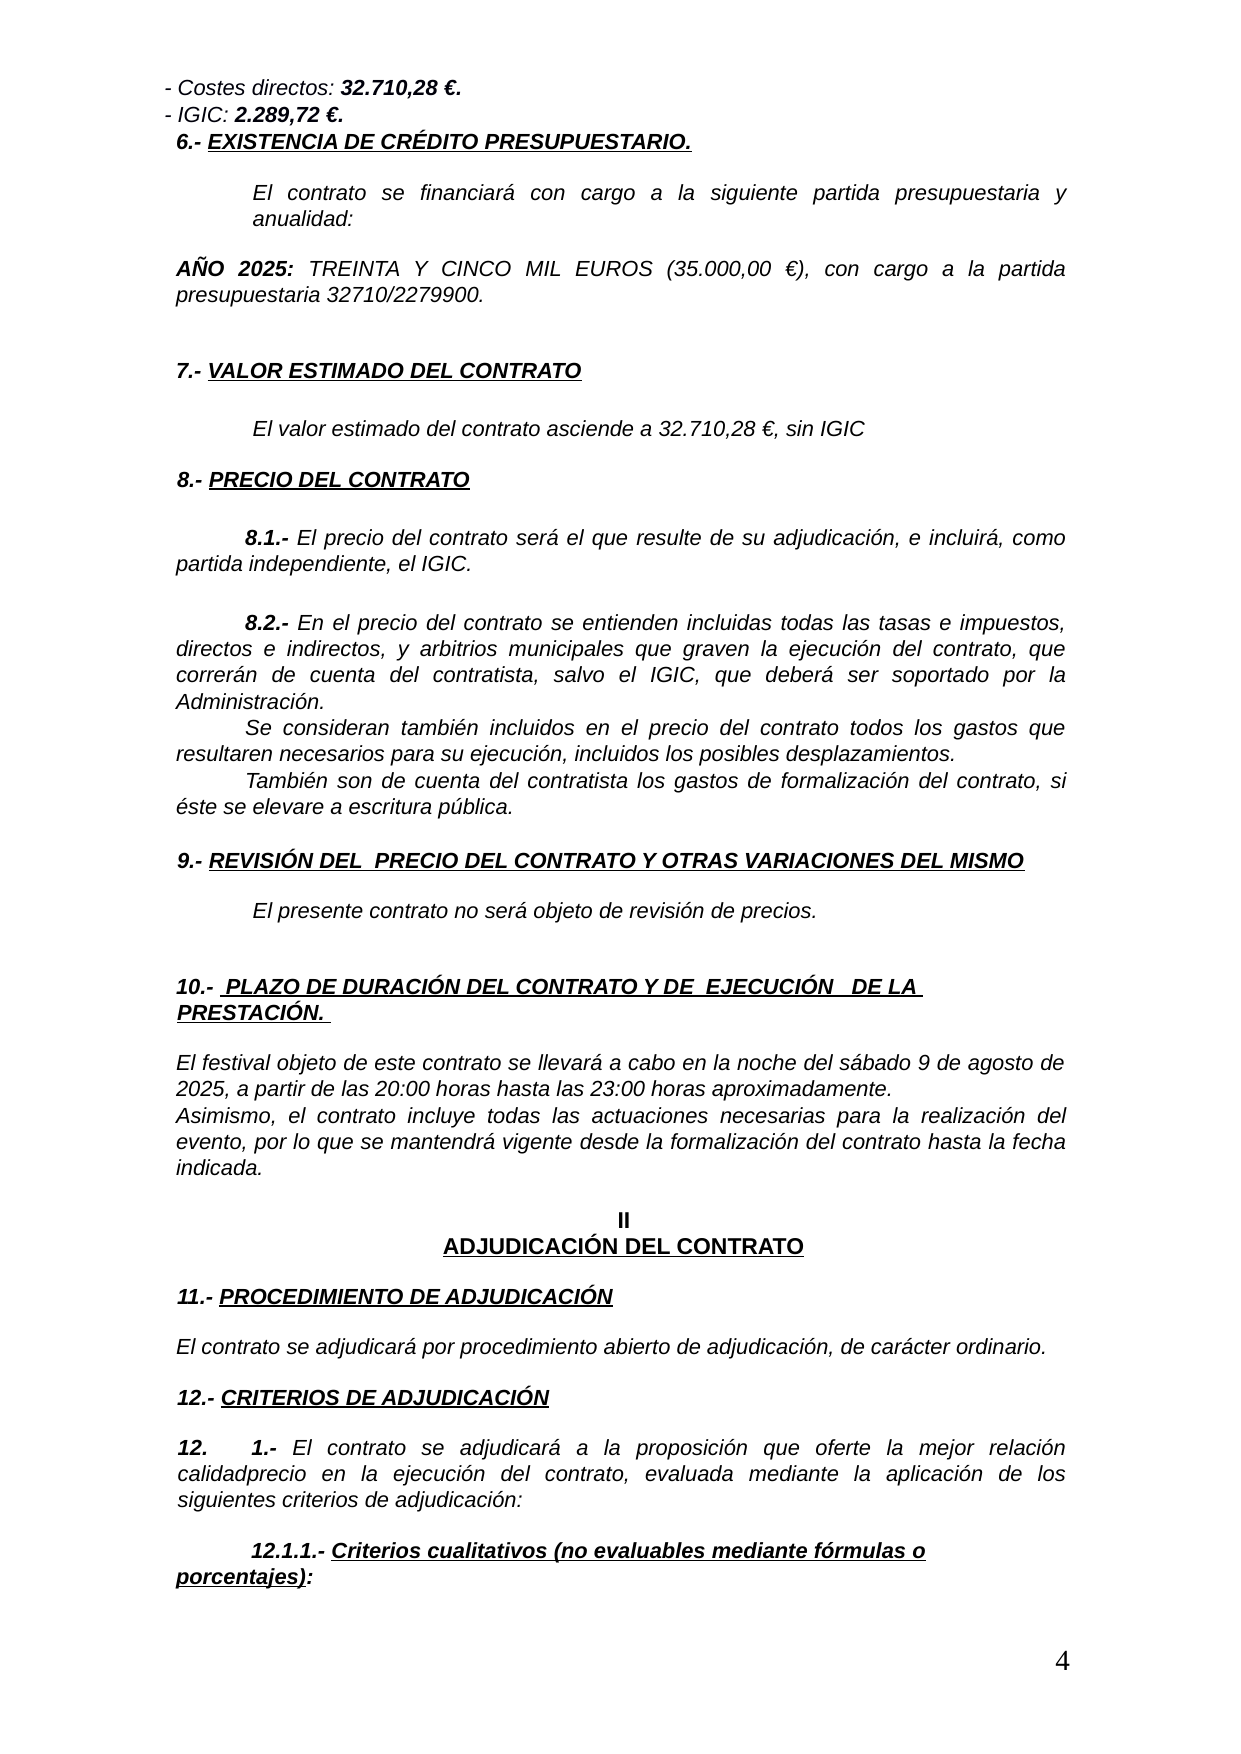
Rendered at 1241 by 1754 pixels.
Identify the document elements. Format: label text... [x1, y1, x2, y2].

list 1.- El contrato se adjudicará a la proposición que oferte la mejor relación calidadprecio en la ejecución del contrato, evaluada mediante la aplicación de los siguientes criterios de adjudicación: [177, 1435, 1069, 1512]
text II ADJUDICACIÓN DEL CONTRATO [443, 1207, 805, 1259]
text 6.- EXISTENCIA DE CRÉDITO PRESUPUESTARIO. [176, 129, 1071, 154]
text Se consideran también incluidos en el precio del contrato todos los gastos que resultaren necesarios para su ejecución, incluidos los posibles desplazamientos. [176, 715, 1069, 766]
text AÑO 2025: TREINTA Y CINCO MIL EUROS (35.000,00 €), con cargo a la partida presupuestaria 32710/2279900. [176, 256, 1069, 307]
text 12.1.1.- Criterios cualitativos (no evaluables mediante fórmulas o porcentajes): [176, 1538, 1071, 1589]
subtitle 9.- REVISIÓN DEL PRECIO DEL CONTRATO Y OTRAS VARIACIONES DEL MISMO [177, 848, 1071, 873]
list IGIC: 2.289,72 €. [164, 102, 1070, 127]
text El contrato se financiará con cargo a la siguiente partida presupuestaria y anualidad: [252, 179, 1069, 231]
subtitle 12.- CRITERIOS DE ADJUDICACIÓN [177, 1384, 1071, 1410]
list Costes directos: 32.710,28 €. [164, 75, 1070, 100]
text También son de cuenta del contratista los gastos de formalización del contrato, si éste se elevare a escritura pública. [176, 768, 1069, 819]
subtitle 8.- PRECIO DEL CONTRATO [177, 467, 1071, 492]
text 8.2.- En el precio del contrato se entienden incluidas todas las tasas e impuestos, directos e indirectos, y arbitrios municipales que graven la ejecución del contrato, que correrán de cuenta del contratista, salvo el IGIC, que deberá ser soportado por la Administración. [176, 610, 1069, 714]
text 8.1.- El precio del contrato será el que resulte de su adjudicación, e incluirá, como partida independiente, el IGIC. [176, 525, 1069, 576]
text 10.- PLAZO DE DURACIÓN DEL CONTRATO Y DE EJECUCIÓN DE LA PRESTACIÓN. [176, 974, 1071, 1025]
text El contrato se adjudicará por procedimiento abierto de adjudicación, de carácter ordinario. [176, 1334, 1069, 1359]
text El presente contrato no será objeto de revisión de precios. [252, 898, 1069, 924]
subtitle 11.- PROCEDIMIENTO DE ADJUDICACIÓN [177, 1284, 1071, 1309]
text Asimismo, el contrato incluye todas las actuaciones necesarias para la realización del evento, por lo que se mantendrá vigente desde la formalización del contrato hasta la fecha indicada. [176, 1103, 1069, 1180]
text El valor estimado del contrato asciende a 32.710,28 €, sin IGIC [252, 416, 1069, 442]
text 7.- VALOR ESTIMADO DEL CONTRATO [176, 358, 1071, 383]
text El festival objeto de este contrato se llevará a cabo en la noche del sábado 9 de agosto de 2025, a partir de las 20:00 horas hasta las 23:00 horas aproximadamente. [176, 1050, 1069, 1102]
